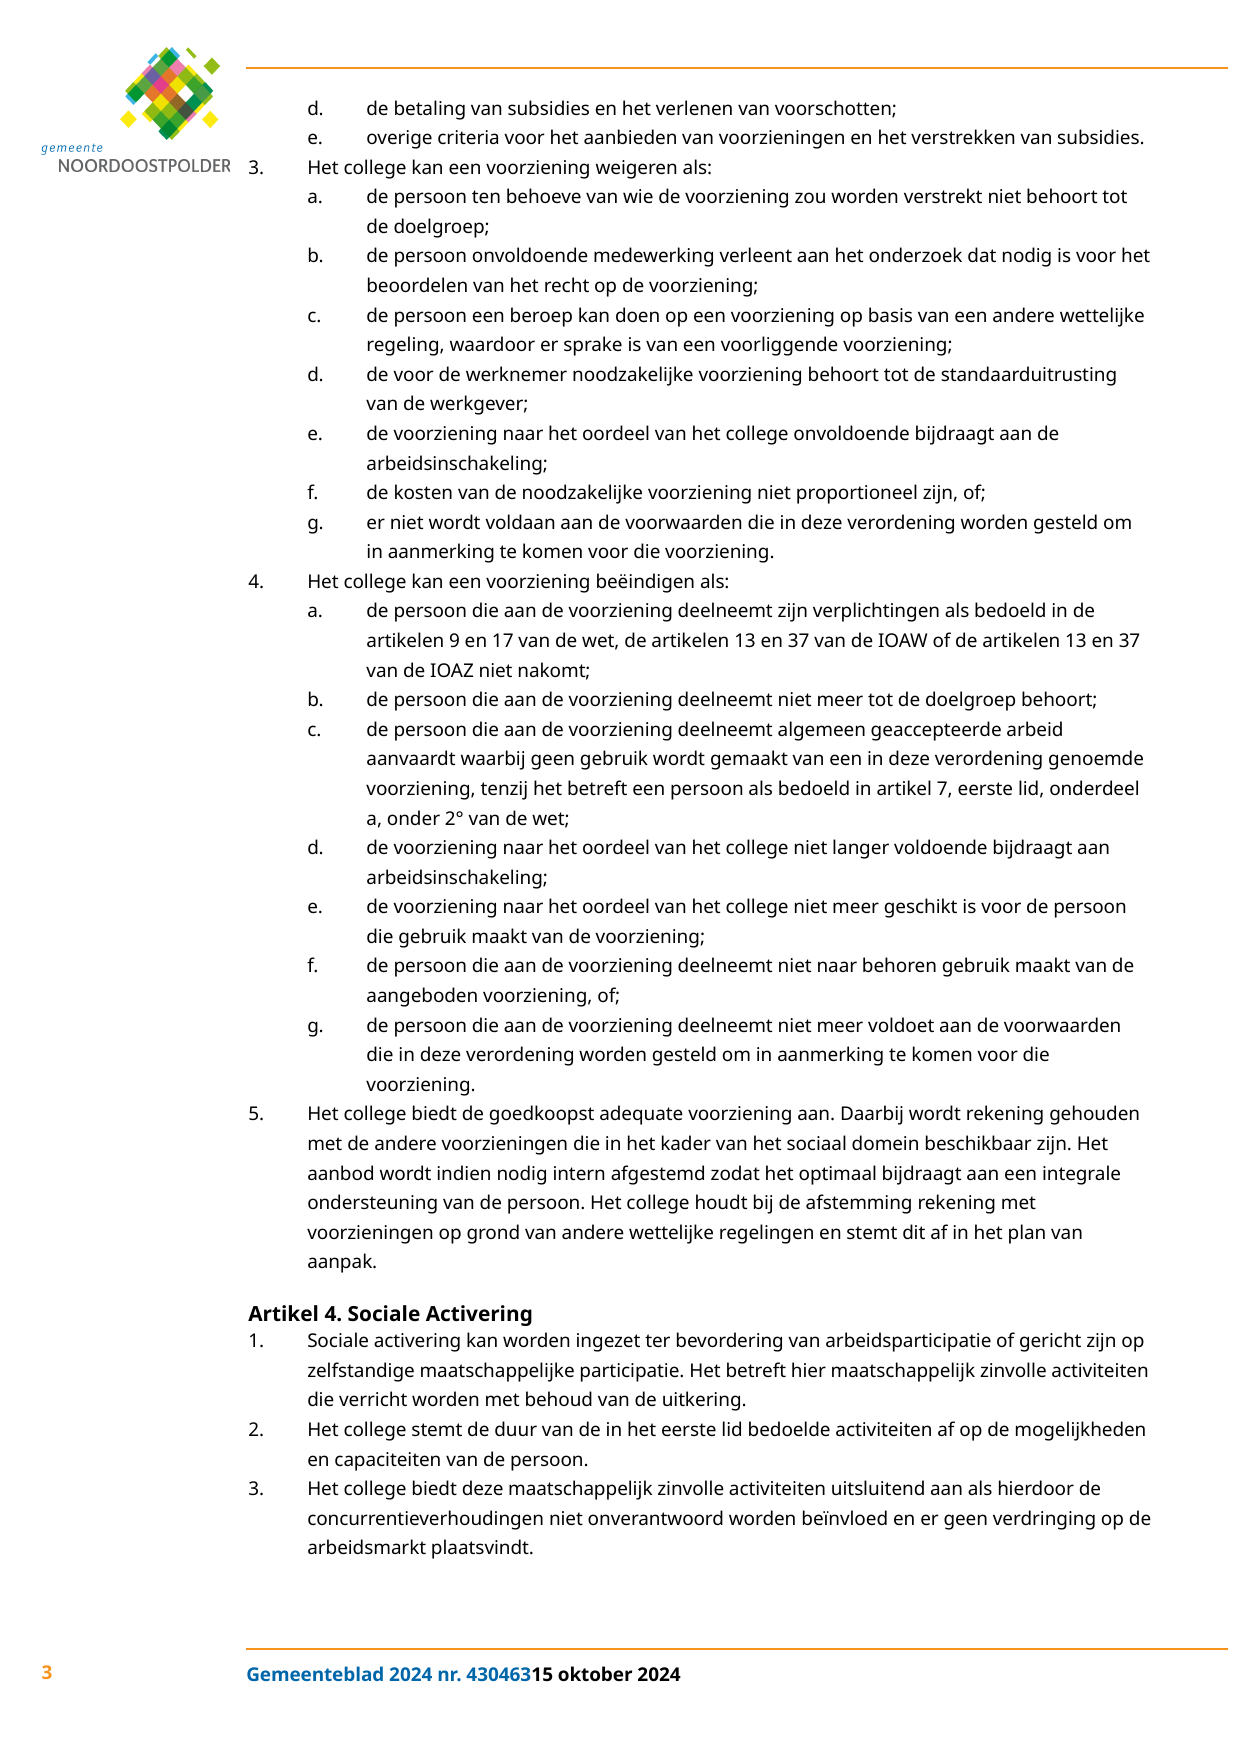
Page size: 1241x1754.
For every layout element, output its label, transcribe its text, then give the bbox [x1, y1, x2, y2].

list de voorziening naar het oordeel van het college onvoldoende bijdraagt aan de arbeidsinschakeling; [307, 420, 1152, 476]
list Het college biedt de goedkoopst adequate voorziening aan. Daarbij wordt rekening gehouden met de andere voorzieningen die in het kader van het sociaal domein beschikbaar zijn. Het aanbod wordt indien nodig intern afgestemd zodat het optimaal bijdraagt aan een integrale ondersteuning van de persoon. Het college houdt bij de afstemming rekening met voorzieningen op grond van andere wettelijke regelingen en stemt dit af in het plan van aanpak. [248, 1101, 1152, 1274]
list Het college kan een voorziening beëindigen als: [248, 568, 1152, 594]
list de persoon die aan de voorziening deelneemt niet naar behoren gebruik maakt van de aangeboden voorziening, of; [307, 953, 1152, 1008]
list de persoon die aan de voorziening deelneemt niet meer voldoet aan de voorwaarden die in deze verordening worden gesteld om in aanmerking te komen voor die voorziening. [307, 1012, 1152, 1097]
text Artikel 4. Sociale Activering [248, 1299, 1152, 1327]
list de betaling van subsidies en het verlenen van voorschotten; [307, 95, 1152, 121]
list de persoon onvoldoende medewerking verleent aan het onderzoek dat nodig is voor het beoordelen van het recht op de voorziening; [307, 243, 1152, 298]
picture [41, 47, 231, 172]
list de voorziening naar het oordeel van het college niet meer geschikt is voor de persoon die gebruik maakt van de voorziening; [307, 893, 1152, 949]
list overige criteria voor het aanbieden van voorzieningen en het verstrekken van subsidies. [307, 124, 1152, 150]
list Het college kan een voorziening weigeren als: [248, 154, 1152, 180]
list de persoon ten behoeve van wie de voorziening zou worden verstrekt niet behoort tot de doelgroep; [307, 183, 1152, 239]
list de voor de werknemer noodzakelijke voorziening behoort tot de standaarduitrusting van de werkgever; [307, 361, 1152, 416]
list de persoon die aan de voorziening deelneemt zijn verplichtingen als bedoeld in de artikelen 9 en 17 van de wet, de artikelen 13 en 37 van de IOAW of de artikelen 13 en 37 van de IOAZ niet nakomt; [307, 598, 1152, 683]
list Het college biedt deze maatschappelijk zinvolle activiteiten uitsluitend aan als hierdoor de concurrentieverhoudingen niet onverantwoord worden beïnvloed en er geen verdringing op de arbeidsmarkt plaatsvindt. [248, 1475, 1152, 1560]
list de kosten van de noodzakelijke voorziening niet proportioneel zijn, of; [307, 479, 1152, 505]
list de voorziening naar het oordeel van het college niet langer voldoende bijdraagt aan arbeidsinschakeling; [307, 834, 1152, 890]
list de persoon die aan de voorziening deelneemt niet meer tot de doelgroep behoort; [307, 686, 1152, 712]
list er niet wordt voldaan aan de voorwaarden die in deze verordening worden gesteld om in aanmerking te komen voor die voorziening. [307, 509, 1152, 564]
list de persoon die aan de voorziening deelneemt algemeen geaccepteerde arbeid aanvaardt waarbij geen gebruik wordt gemaakt van een in deze verordening genoemde voorziening, tenzij het betreft een persoon als bedoeld in artikel 7, eerste lid, onderdeel a, onder 2° van de wet; [307, 716, 1152, 831]
list Het college stemt de duur van de in het eerste lid bedoelde activiteiten af op de mogelijkheden en capaciteiten van de persoon. [248, 1416, 1152, 1471]
list Sociale activering kan worden ingezet ter bevordering van arbeidsparticipatie of gericht zijn op zelfstandige maatschappelijke participatie. Het betreft hier maatschappelijk zinvolle activiteiten die verricht worden met behoud van de uitkering. [248, 1327, 1152, 1412]
list de persoon een beroep kan doen op een voorziening op basis van een andere wettelijke regeling, waardoor er sprake is van een voorliggende voorziening; [307, 302, 1152, 357]
